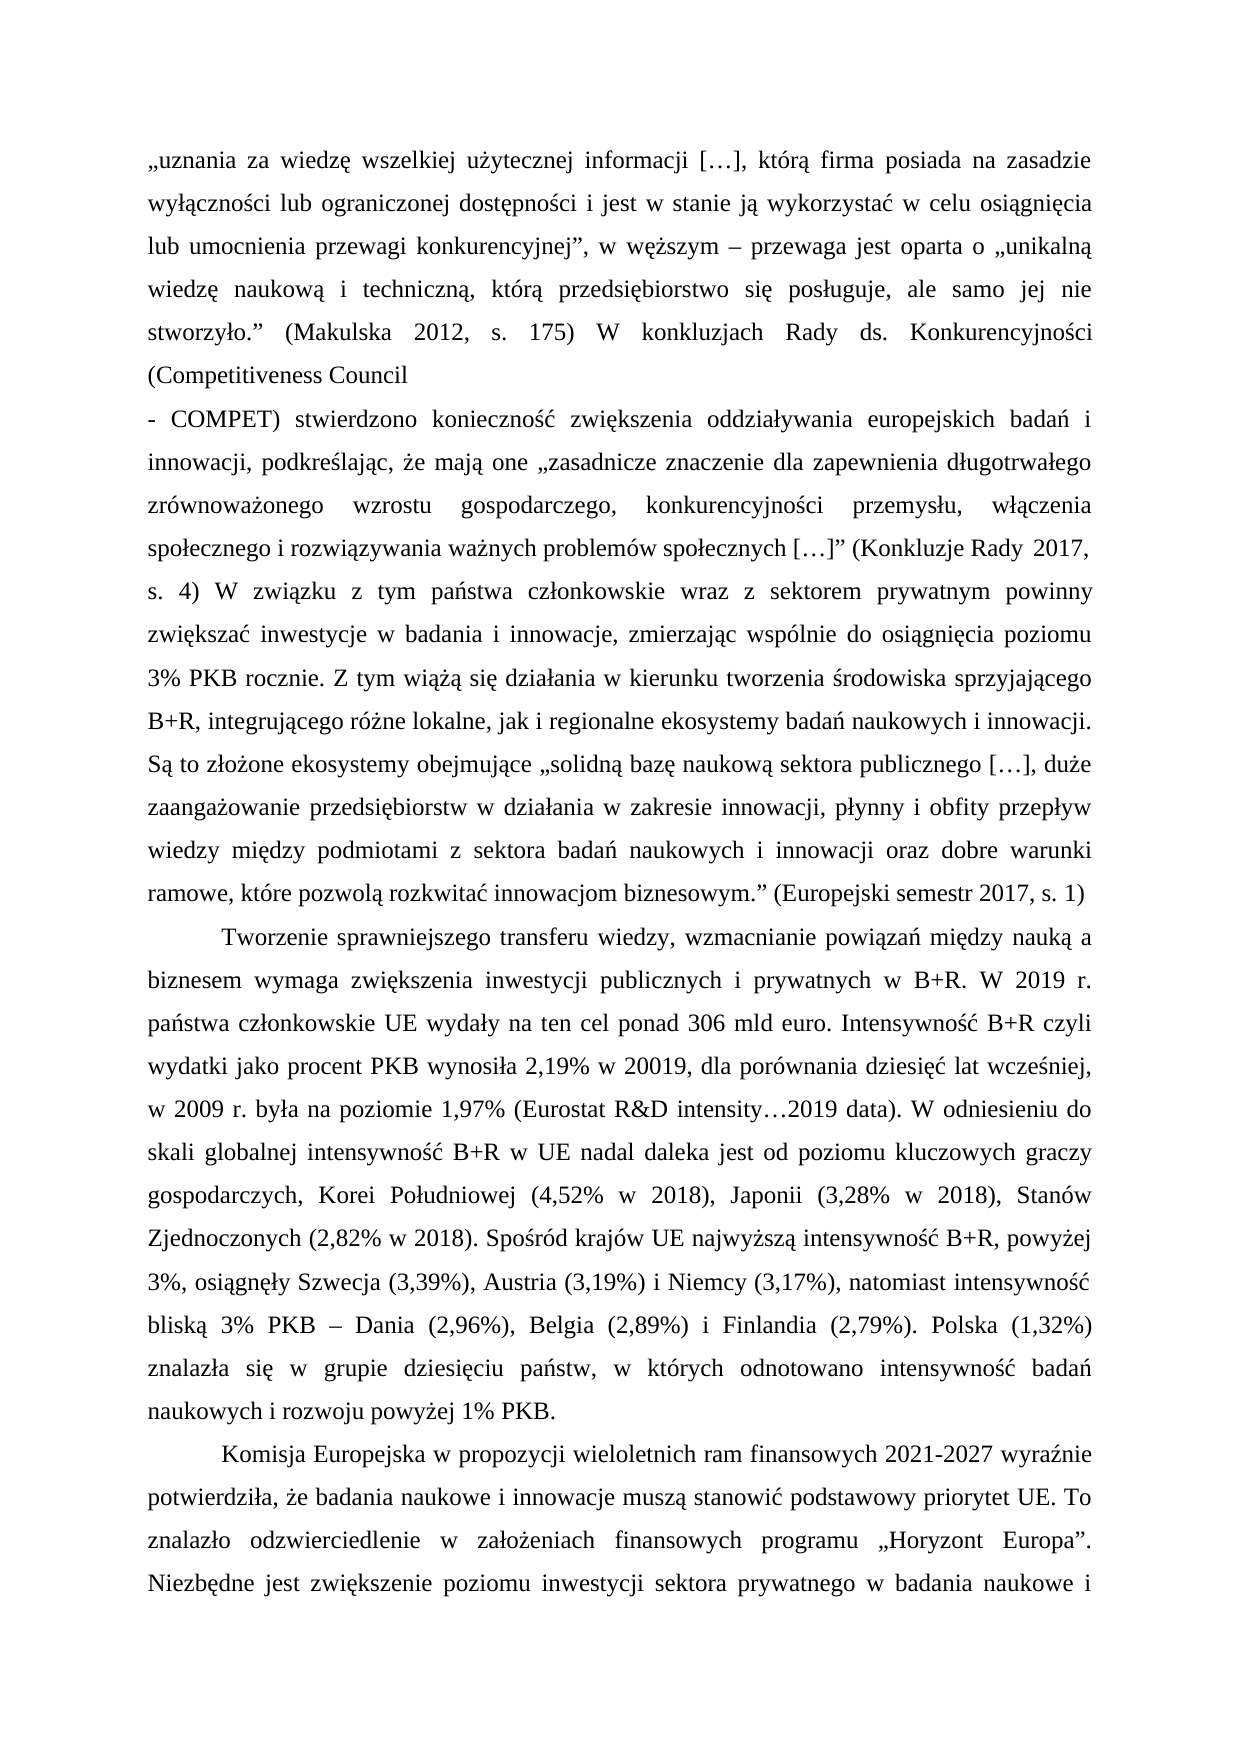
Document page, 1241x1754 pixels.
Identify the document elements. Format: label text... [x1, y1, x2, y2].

text Tworzenie sprawniejszego transferu wiedzy, wzmacnianie powiązań między nauką a biznesem wymaga zwiększenia inwestycji publicznych i prywatnych w B+R. W 2019 r. państwa członkowskie UE wydały na ten cel ponad 306 mld euro. Intensywność B+R czyli wydatki jako procent PKB wynosiła 2,19% w 20019, dla porównania dziesięć lat wcześniej, w 2009 r. była na poziomie 1,97% (Eurostat R&D intensity…2019 data). W odniesieniu do skali globalnej intensywność B+R w UE nadal daleka jest od poziomu kluczowych graczy gospodarczych, Korei Południowej (4,52% w 2018), Japonii (3,28% w 2018), Stanów Zjednoczonych (2,82% w 2018). Spośród krajów UE najwyższą intensywność B+R, powyżej 3%, osiągnęły Szwecja (3,39%), Austria (3,19%) i Niemcy (3,17%), natomiast intensywność [147, 922, 1093, 1295]
text - COMPET) stwierdzono konieczność zwiększenia oddziaływania europejskich badań i innowacji, podkreślając, że mają one „zasadnicze znaczenie dla zapewnienia długotrwałego zrównoważonego wzrostu gospodarczego, konkurencyjności przemysłu, włączenia społecznego i rozwiązywania ważnych problemów społecznych […]” (Konkluzje Rady 2017, [147, 404, 1092, 562]
text „uznania za wiedzę wszelkiej użytecznej informacji […], którą firma posiada na zasadzie wyłączności lub ograniczonej dostępności i jest w stanie ją wykorzystać w celu osiągnięcia lub umocnienia przewagi konkurencyjnej”, w węższym – przewaga jest oparta o „unikalną wiedzę naukową i techniczną, którą przedsiębiorstwo się posługuje, ale samo jej nie stworzyło.” (Makulska 2012, s. 175) W konkluzjach Rady ds. Konkurencyjności (Competitiveness Council [147, 145, 1093, 389]
text Komisja Europejska w propozycji wieloletnich ram finansowych 2021-2027 wyraźnie potwierdziła, że badania naukowe i innowacje muszą stanowić podstawowy priorytet UE. To znalazło odzwierciedlenie w założeniach finansowych programu „Horyzont Europa”. Niezbędne jest zwiększenie poziomu inwestycji sektora prywatnego w badania naukowe i [147, 1439, 1093, 1597]
text s. 4) W związku z tym państwa członkowskie wraz z sektorem prywatnym powinny zwiększać inwestycje w badania i innowacje, zmierzając wspólnie do osiągnięcia poziomu 3% PKB rocznie. Z tym wiążą się działania w kierunku tworzenia środowiska sprzyjającego B+R, integrującego różne lokalne, jak i regionalne ekosystemy badań naukowych i innowacji. Są to złożone ekosystemy obejmujące „solidną bazę naukową sektora publicznego […], duże zaangażowanie przedsiębiorstw w działania w zakresie innowacji, płynny i obfity przepływ wiedzy między podmiotami z sektora badań naukowych i innowacji oraz dobre warunki ramowe, które pozwolą rozkwitać innowacjom biznesowym.” (Europejski semestr 2017, s. 1) [147, 576, 1093, 907]
text bliską 3% PKB – Dania (2,96%), Belgia (2,89%) i Finlandia (2,79%). Polska (1,32%) znalazła się w grupie dziesięciu państw, w których odnotowano intensywność badań naukowych i rozwoju powyżej 1% PKB. [147, 1310, 1093, 1425]
